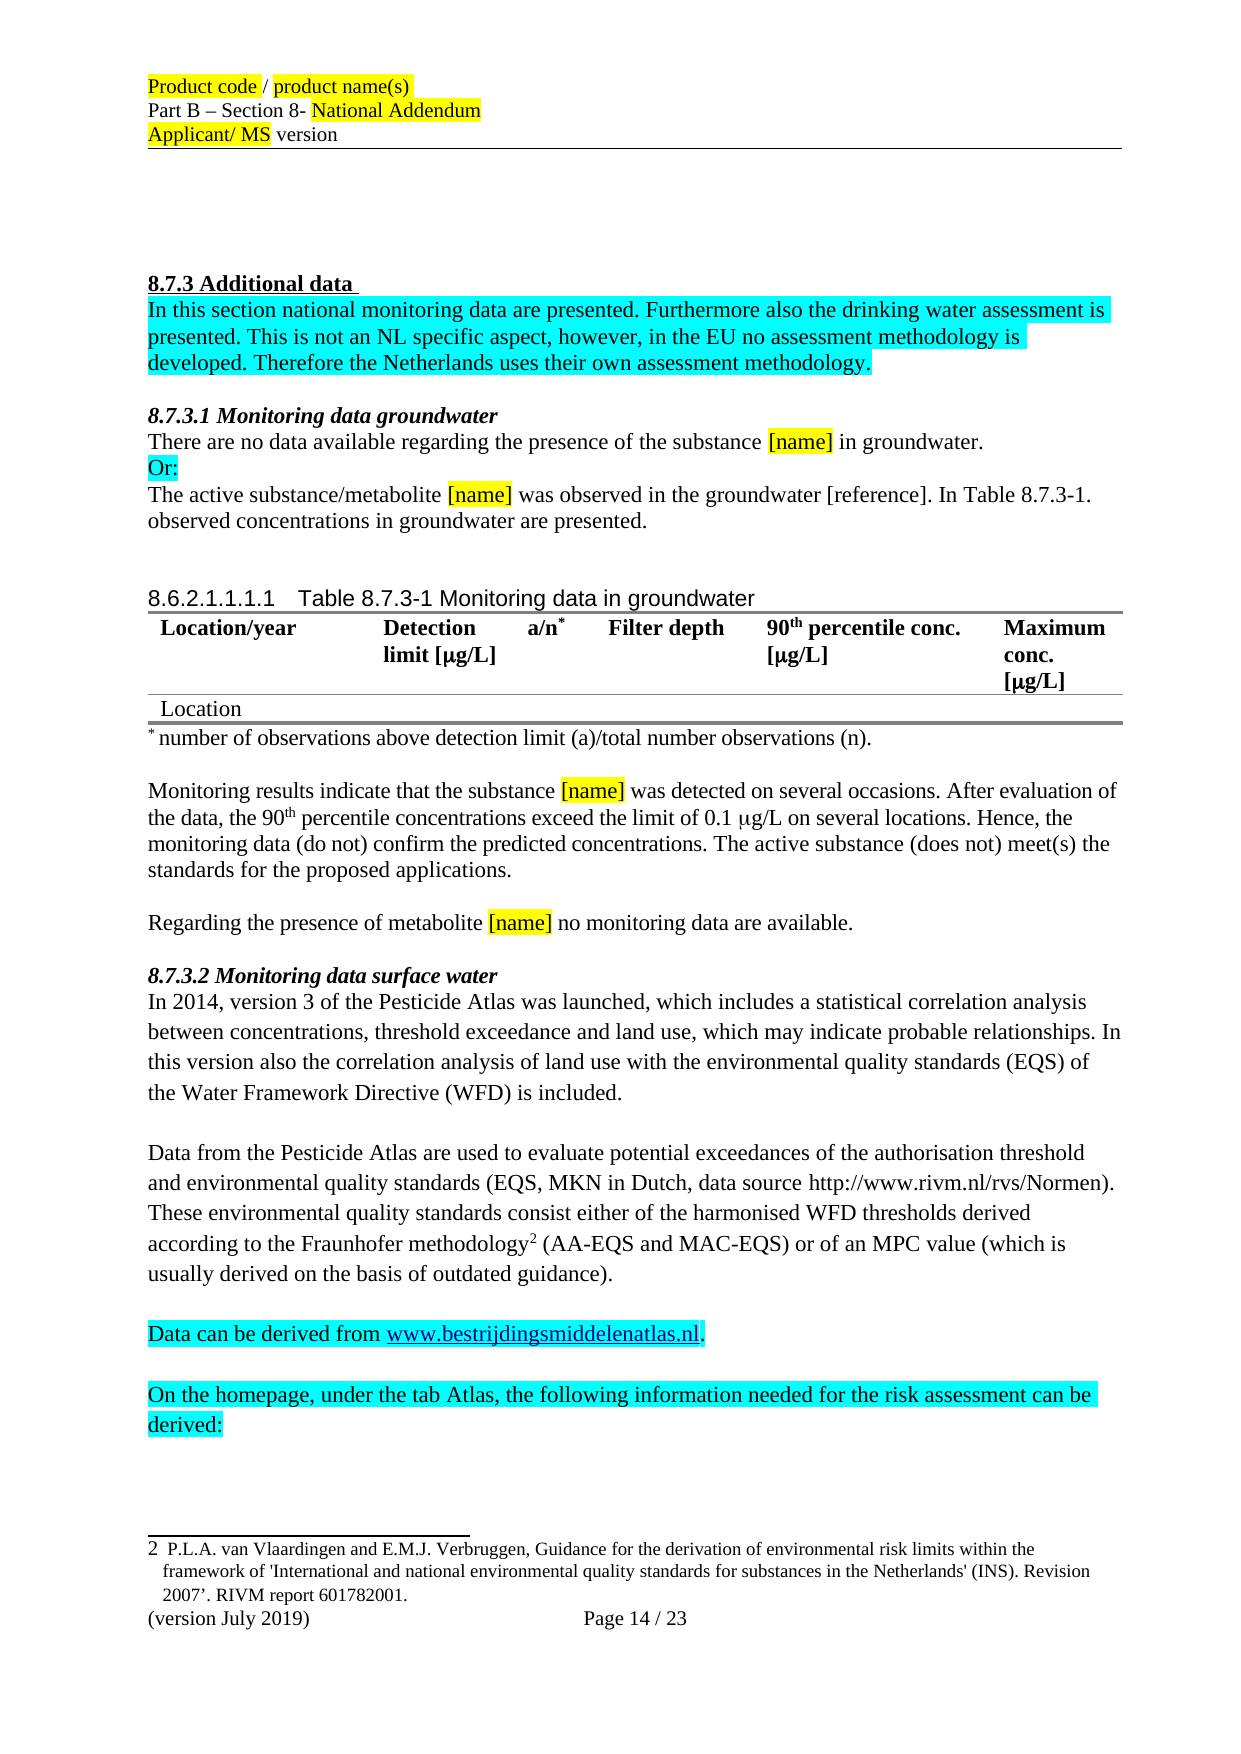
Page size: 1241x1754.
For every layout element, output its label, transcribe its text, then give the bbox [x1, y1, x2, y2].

text * number of observations above detection limit (a)/total number observations (n). [148, 725, 1122, 751]
table_cell [515, 695, 596, 721]
table_header 90th percentile conc. [g/L] [754, 614, 991, 693]
text In 2014, version 3 of the Pesticide Atlas was launched, which includes a statistical correlation analysis between concentrations, threshold exceedance and land use, which may indicate probable relationships. In this version also the correlation analysis of land use with the environmental quality standards (EQS) of the Water Framework Directive (WFD) is included. [148, 988, 1122, 1105]
text 8.7.3.2 Monitoring data surface water [148, 962, 1122, 988]
text Regarding the presence of metabolite [name] no monitoring data are available. [148, 909, 1122, 935]
table_cell [754, 695, 991, 721]
table_cell [371, 695, 515, 721]
table_cell [596, 695, 754, 721]
table_header Location/year [148, 614, 371, 693]
text 8.7.3.1 Monitoring data groundwater [148, 402, 1122, 428]
text There are no data available regarding the presence of the substance [name] in groundwater. [148, 428, 1122, 454]
text On the homepage, under the tab Atlas, the following information needed for the risk assessment can be derived: [148, 1381, 1122, 1437]
table_cell Location [148, 695, 371, 721]
table_header Detection limit [g/L] [371, 614, 515, 693]
table_cell [991, 695, 1122, 721]
text 8.7.3 Additional data [148, 270, 1122, 296]
table_header Filter depth [596, 614, 754, 693]
text P.L.A. van Vlaardingen and E.M.J. Verbruggen, Guidance for the derivation of environmental risk limits within the framework of 'International and national environmental quality standards for substances in the Netherlands' (INS). Revision 2007’. RIVM report 601782001. [148, 1536, 1122, 1606]
text In this section national monitoring data are presented. Furthermore also the drinking water assessment is presented. This is not an NL specific aspect, however, in the EU no assessment methodology is developed. Therefore the Netherlands uses their own assessment methodology. [148, 296, 1122, 375]
text Data from the Pesticide Atlas are used to evaluate potential exceedances of the authorisation threshold and environmental quality standards (EQS, MKN in Dutch, data source http://www.rivm.nl/rvs/Normen). These environmental quality standards consist either of the harmonised WFD thresholds derived according to the Fraunhofer methodology (AA-EQS and MAC-EQS) or of an MPC value (which is usually derived on the basis of outdated guidance). [148, 1139, 1122, 1286]
table_header a/n* [515, 614, 596, 693]
table_header Maximum conc. [g/L] [991, 614, 1122, 693]
subtitle Table 8.7.3-1 Monitoring data in groundwater [148, 585, 1122, 611]
text Or: [148, 454, 1122, 481]
text Data can be derived from www.bestrijdingsmiddelenatlas.nl. [148, 1320, 1122, 1347]
text Monitoring results indicate that the substance [name] was detected on several occasions. After evaluation of the data, the 90th percentile concentrations exceed the limit of 0.1 g/L on several locations. Hence, the monitoring data (do not) confirm the predicted concentrations. The active substance (does not) meet(s) the standards for the proposed applications. [148, 777, 1122, 883]
text The active substance/metabolite [name] was observed in the groundwater [reference]. In Table 8.7.3-1. observed concentrations in groundwater are presented. [148, 481, 1122, 533]
